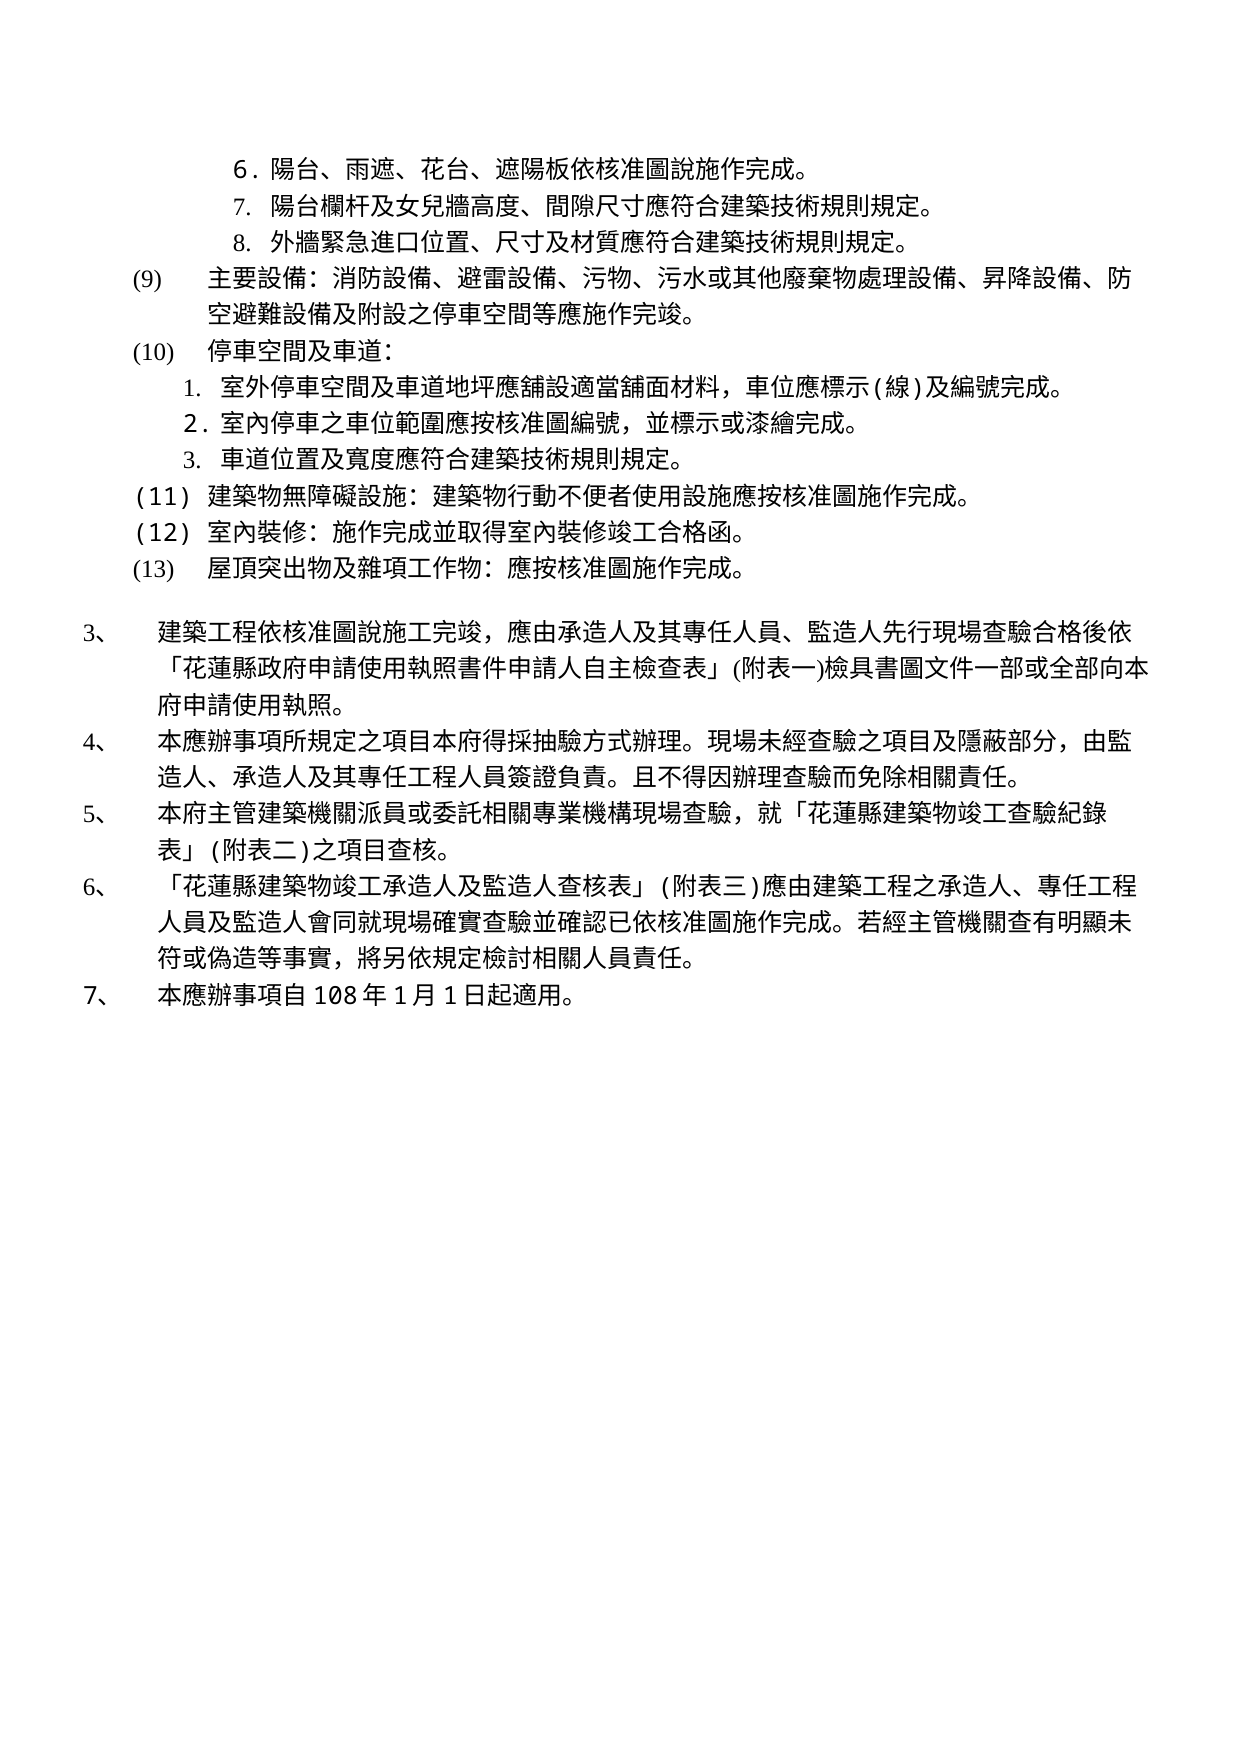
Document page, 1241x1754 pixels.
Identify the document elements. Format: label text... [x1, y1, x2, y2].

list 建築工程依核准圖說施工完竣，應由承造人及其專任人員、監造人先行現場查驗合格後依「花蓮縣政府申請使用執照書件申請人自主檢查表」(附表一)檢具書圖文件一部或全部向本府申請使用執照。 [83, 613, 1157, 721]
list 本應辦事項所規定之項目本府得採抽驗方式辦理。現場未經查驗之項目及隱蔽部分，由監造人、承造人及其專任工程人員簽證負責。且不得因辦理查驗而免除相關責任。 [83, 721, 1157, 794]
list 陽台、雨遮、花台、遮陽板依核准圖說施作完成。 [233, 150, 1157, 186]
list 主要設備：消防設備、避雷設備、污物、污水或其他廢棄物處理設備、昇降設備、防空避難設備及附設之停車空間等應施作完竣。 [133, 259, 1157, 331]
list 屋頂突出物及雜項工作物：應按核准圖施作完成。 [133, 549, 1157, 585]
list 車道位置及寬度應符合建築技術規則規定。 [183, 440, 1157, 476]
list 本應辦事項自108年1月1日起適用。 [83, 975, 1157, 1011]
list 建築物無障礙設施：建築物行動不便者使用設施應按核准圖施作完成。 [133, 476, 1157, 512]
list 室內停車之車位範圍應按核准圖編號，並標示或漆繪完成。 [183, 404, 1157, 440]
list 室外停車空間及車道地坪應舖設適當舖面材料，車位應標示(線)及編號完成。 [183, 367, 1157, 404]
list 室內裝修：施作完成並取得室內裝修竣工合格函。 [133, 512, 1157, 549]
list 本府主管建築機關派員或委託相關專業機構現場查驗，就「花蓮縣建築物竣工查驗紀錄表」(附表二)之項目查核。 [83, 794, 1157, 866]
list 外牆緊急進口位置、尺寸及材質應符合建築技術規則規定。 [233, 222, 1157, 259]
list 陽台欄杆及女兒牆高度、間隙尺寸應符合建築技術規則規定。 [233, 186, 1157, 222]
list 「花蓮縣建築物竣工承造人及監造人查核表」(附表三)應由建築工程之承造人、專任工程人員及監造人會同就現場確實查驗並確認已依核准圖施作完成。若經主管機關查有明顯未符或偽造等事實，將另依規定檢討相關人員責任。 [83, 866, 1157, 975]
list 停車空間及車道： [133, 331, 1157, 367]
